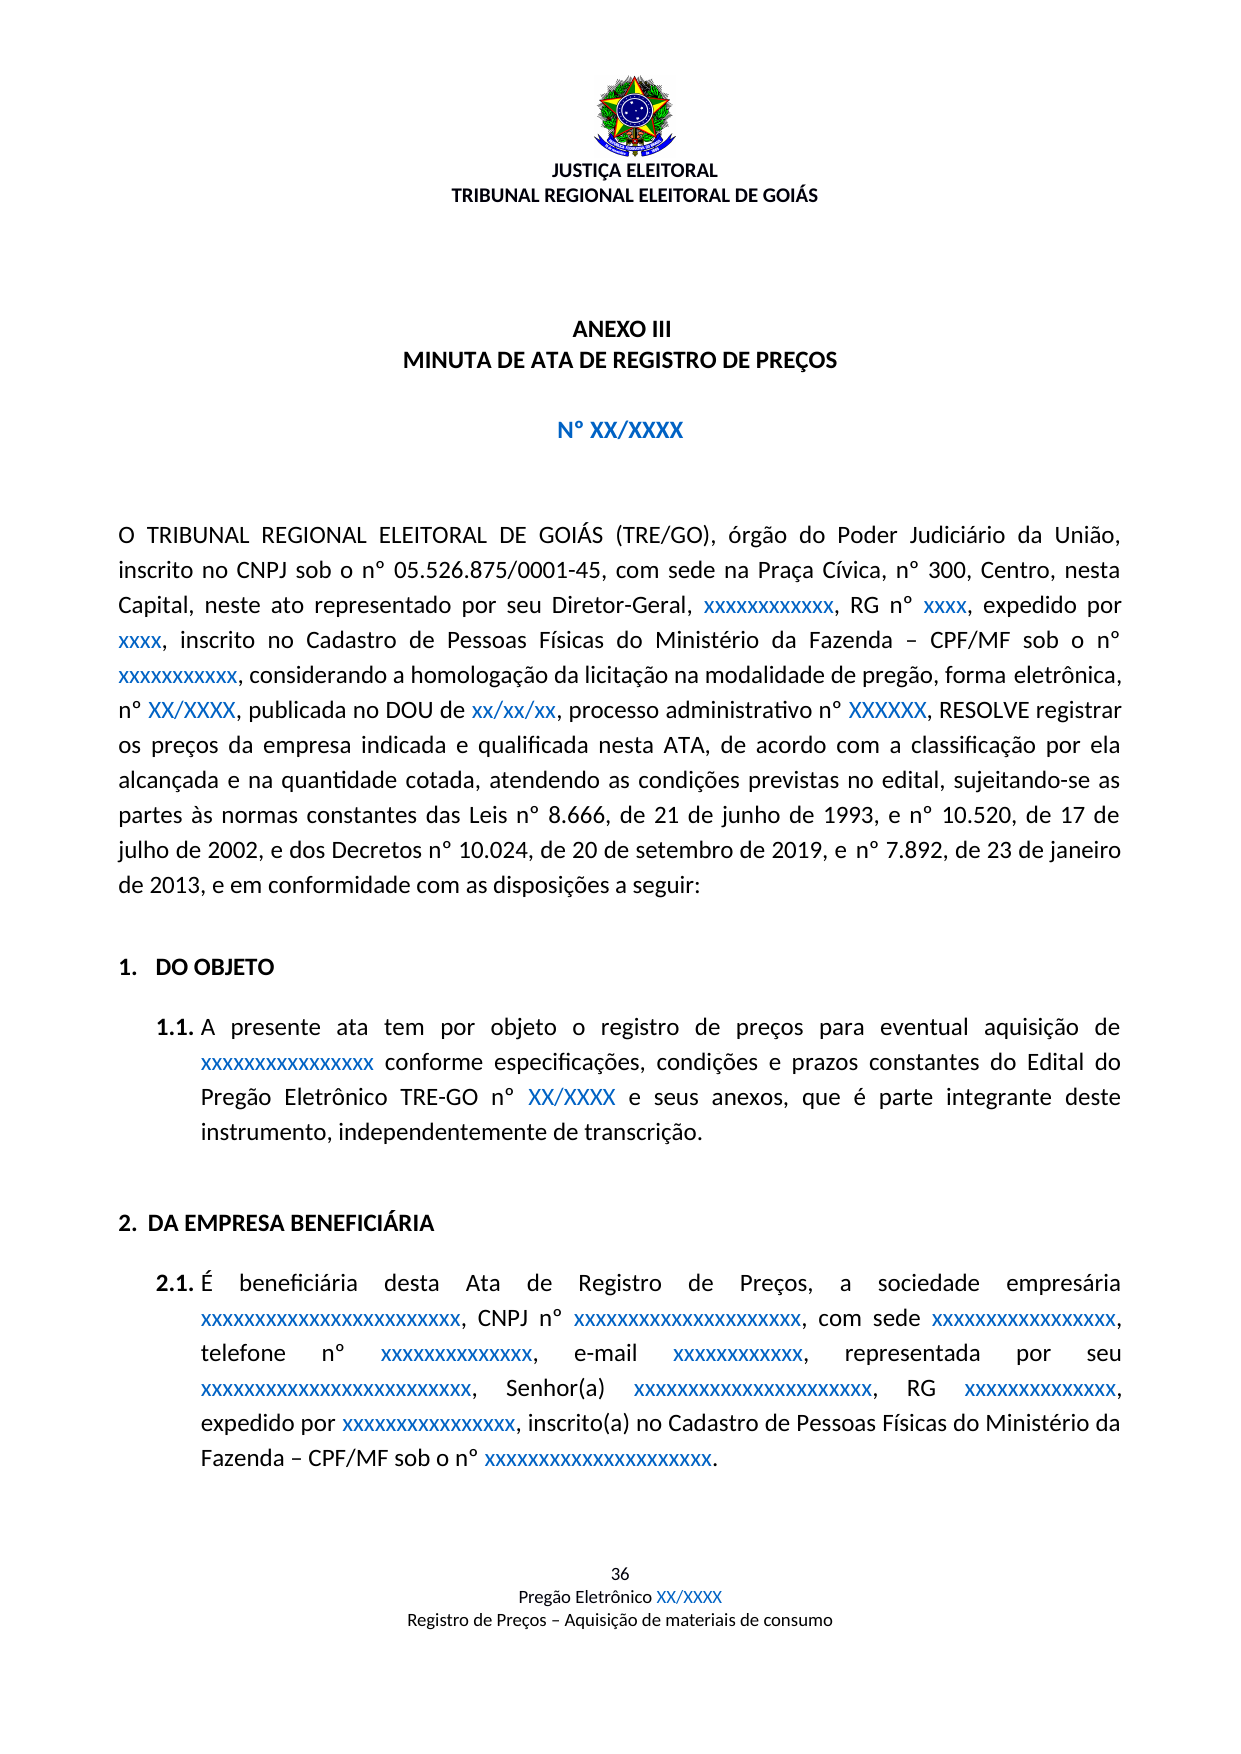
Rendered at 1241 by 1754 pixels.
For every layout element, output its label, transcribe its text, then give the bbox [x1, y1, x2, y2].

list A presente ata tem por objeto o registro de preços para eventual aquisição de xxxxxxxxxxxxxxxx conforme especificações, condições e prazos constantes do Edital do Pregão Eletrônico TRE-GO nº XX/XXXX e seus anexos, que é parte integrante deste instrumento, independentemente de transcrição. [156, 1011, 1122, 1147]
text ANEXO III [118, 293, 1126, 344]
list DA EMPRESA BENEFICIÁRIA [118, 1207, 1122, 1237]
text O TRIBUNAL REGIONAL ELEITORAL DE GOIÁS (TRE/GO), órgão do Poder Judiciário da União, inscrito no CNPJ sob o nº 05.526.875/0001-45, com sede na Praça Cívica, nº 300, Centro, nesta Capital, neste ato representado por seu Diretor-Geral, xxxxxxxxxxxx, RG nº xxxx, expedido por xxxx, inscrito no Cadastro de Pessoas Físicas do Ministério da Fazenda – CPF/MF sob o nº xxxxxxxxxxx, considerando a homologação da licitação na modalidade de pregão, forma eletrônica, nº XX/XXXX, publicada no DOU de xx/xx/xx, processo administrativo nº XXXXXX, RESOLVE registrar os preços da empresa indicada e qualificada nesta ATA, de acordo com a classificação por ela alcançada e na quantidade cotada, atendendo as condições previstas no edital, sujeitando-se as partes às normas constantes das Leis nº 8.666, de 21 de junho de 1993, e nº 10.520, de 17 de julho de 2002, e dos Decretos nº 10.024, de 20 de setembro de 2019, e nº 7.892, de 23 de janeiro de 2013, e em conformidade com as disposições a seguir: [118, 519, 1122, 899]
text MINUTA DE ATA DE REGISTRO DE PREÇOS [118, 344, 1122, 374]
list É beneficiária desta Ata de Registro de Preços, a sociedade empresária xxxxxxxxxxxxxxxxxxxxxxxx, CNPJ nº xxxxxxxxxxxxxxxxxxxxx, com sede xxxxxxxxxxxxxxxxx, telefone nº xxxxxxxxxxxxxx, e-mail xxxxxxxxxxxx, representada por seu xxxxxxxxxxxxxxxxxxxxxxxxx, Senhor(a) xxxxxxxxxxxxxxxxxxxxxx, RG xxxxxxxxxxxxxx, expedido por xxxxxxxxxxxxxxxx, inscrito(a) no Cadastro de Pessoas Físicas do Ministério da Fazenda – CPF/MF sob o nº xxxxxxxxxxxxxxxxxxxxx. [156, 1267, 1122, 1472]
text Nº XX/XXXX [118, 414, 1122, 444]
list DO OBJETO [118, 951, 1122, 982]
